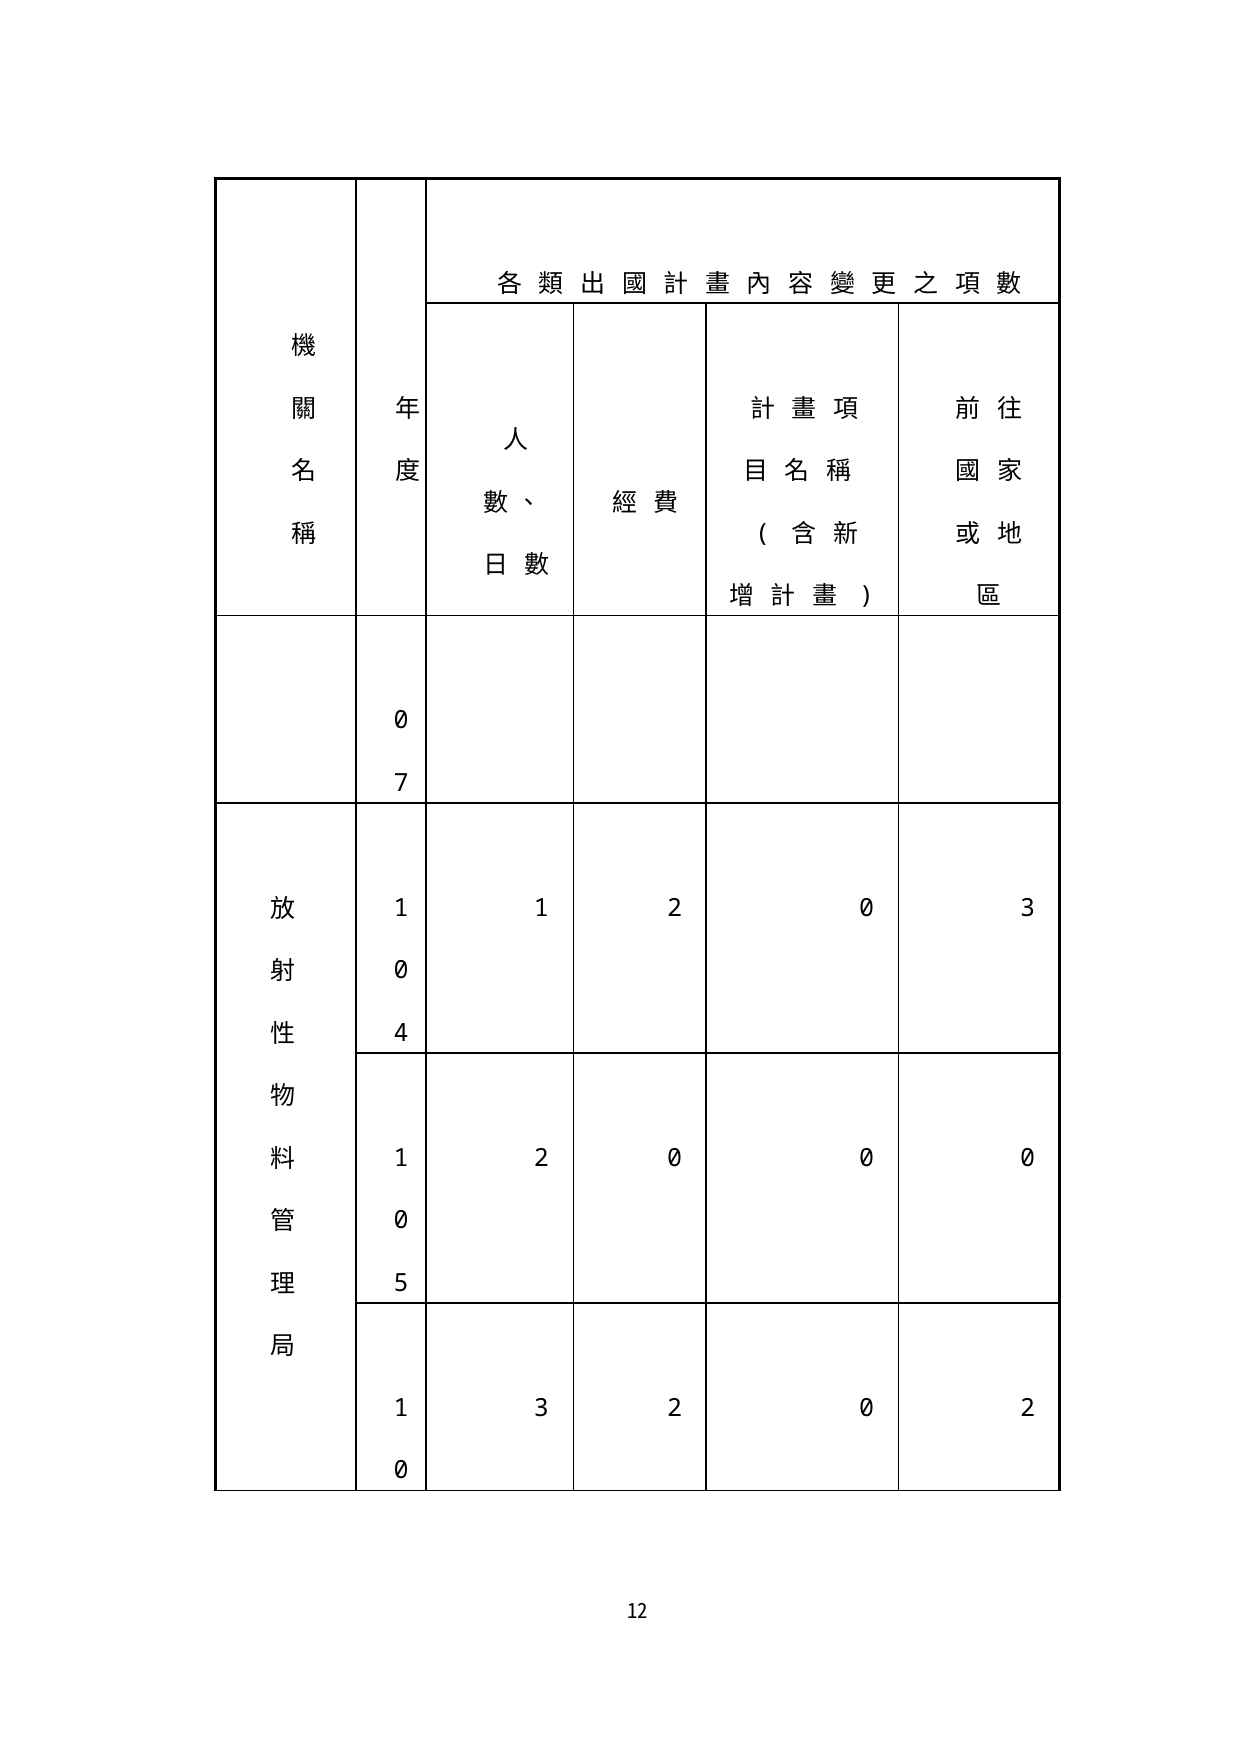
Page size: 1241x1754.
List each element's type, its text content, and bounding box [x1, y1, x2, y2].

table_cell 2 [574, 1304, 705, 1490]
table_cell 1 [427, 804, 573, 1052]
table_cell 2 [427, 1054, 573, 1302]
table_cell [217, 616, 355, 802]
table_cell 經費 [574, 304, 705, 615]
table_header 各類出國計畫內容變更之項數 [427, 180, 1058, 302]
table_cell 3 [427, 1304, 573, 1490]
table_cell 0 [707, 804, 898, 1052]
table_cell 0 [574, 1054, 705, 1302]
table_cell [574, 616, 705, 802]
table_cell 105 [357, 1054, 425, 1302]
table_cell 前往國家 或地區 [899, 304, 1058, 615]
table_cell [899, 616, 1058, 802]
table_cell 人數、日數 [427, 304, 573, 615]
table_cell 2 [899, 1304, 1058, 1490]
table_cell [427, 616, 573, 802]
table_cell 0 [707, 1304, 898, 1490]
table_cell 0 [899, 1054, 1058, 1302]
table_cell 2 [574, 804, 705, 1052]
table_cell 104 [357, 804, 425, 1052]
table_cell 3 [899, 804, 1058, 1052]
table_cell 0 [707, 1054, 898, 1302]
table_header 機關名稱 [217, 180, 355, 615]
table_cell 07 [357, 616, 425, 802]
table_header 年度 [357, 180, 425, 615]
table_cell 計畫項目名稱(含新增計畫) [707, 304, 898, 615]
table_cell 放射性物料管理局 [217, 804, 355, 1490]
table_cell [707, 616, 898, 802]
table_cell 10 [357, 1304, 425, 1490]
